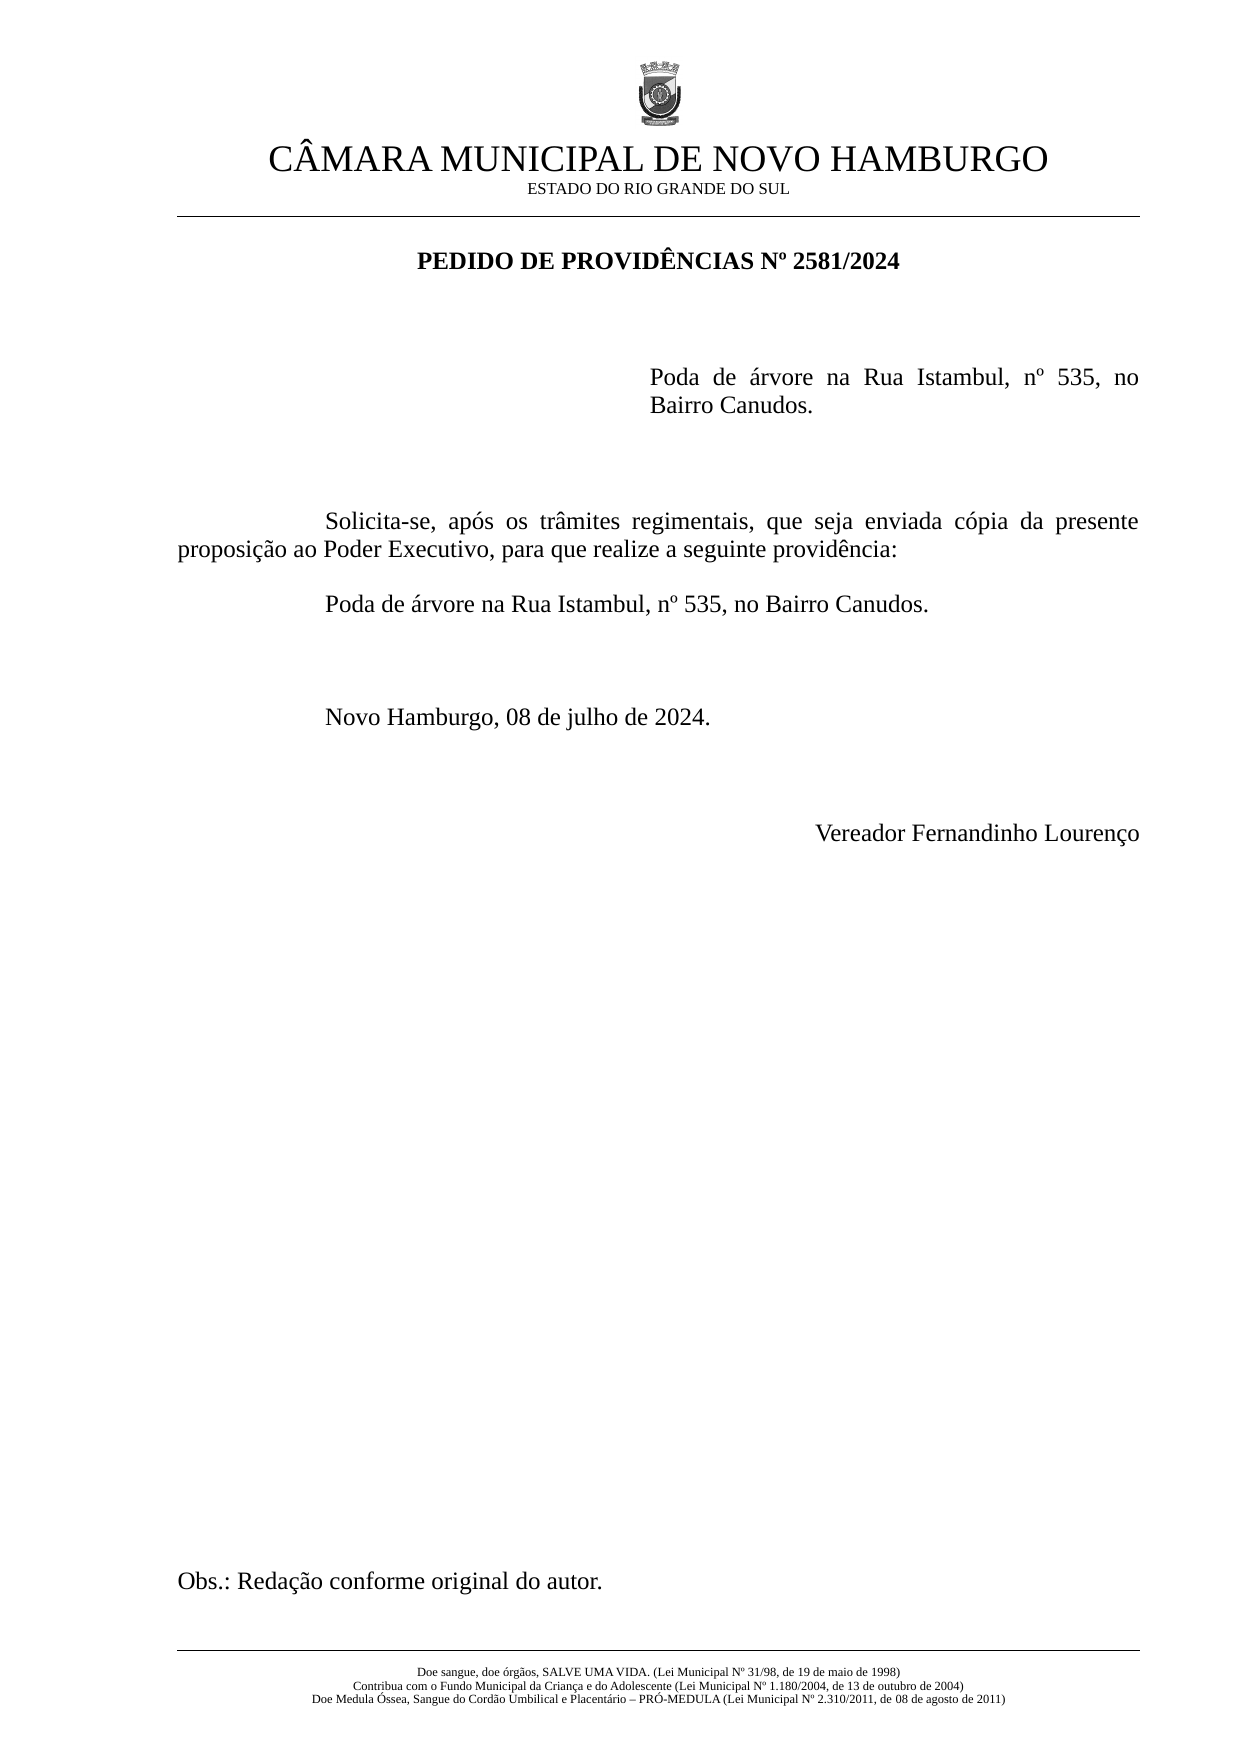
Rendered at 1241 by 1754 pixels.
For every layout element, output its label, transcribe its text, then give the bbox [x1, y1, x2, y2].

text Vereador Fernandinho Lourenço [649, 819, 1140, 847]
text PEDIDO DE PROVIDÊNCIAS Nº 2581/2024 [177, 247, 1140, 274]
list Poda de árvore na Rua Istambul, nº 535, no Bairro Canudos. [649, 363, 1140, 418]
text Novo Hamburgo, 08 de julho de 2024. [177, 703, 1140, 730]
text Solicita-se, após os trâmites regimentais, que seja enviada cópia da presente proposição ao Poder Executivo, para que realize a seguinte providência: [177, 507, 1140, 562]
list Poda de árvore na Rua Istambul, nº 535, no Bairro Canudos. [177, 590, 1140, 618]
text Obs.: Redação conforme original do autor. [177, 1567, 1140, 1595]
